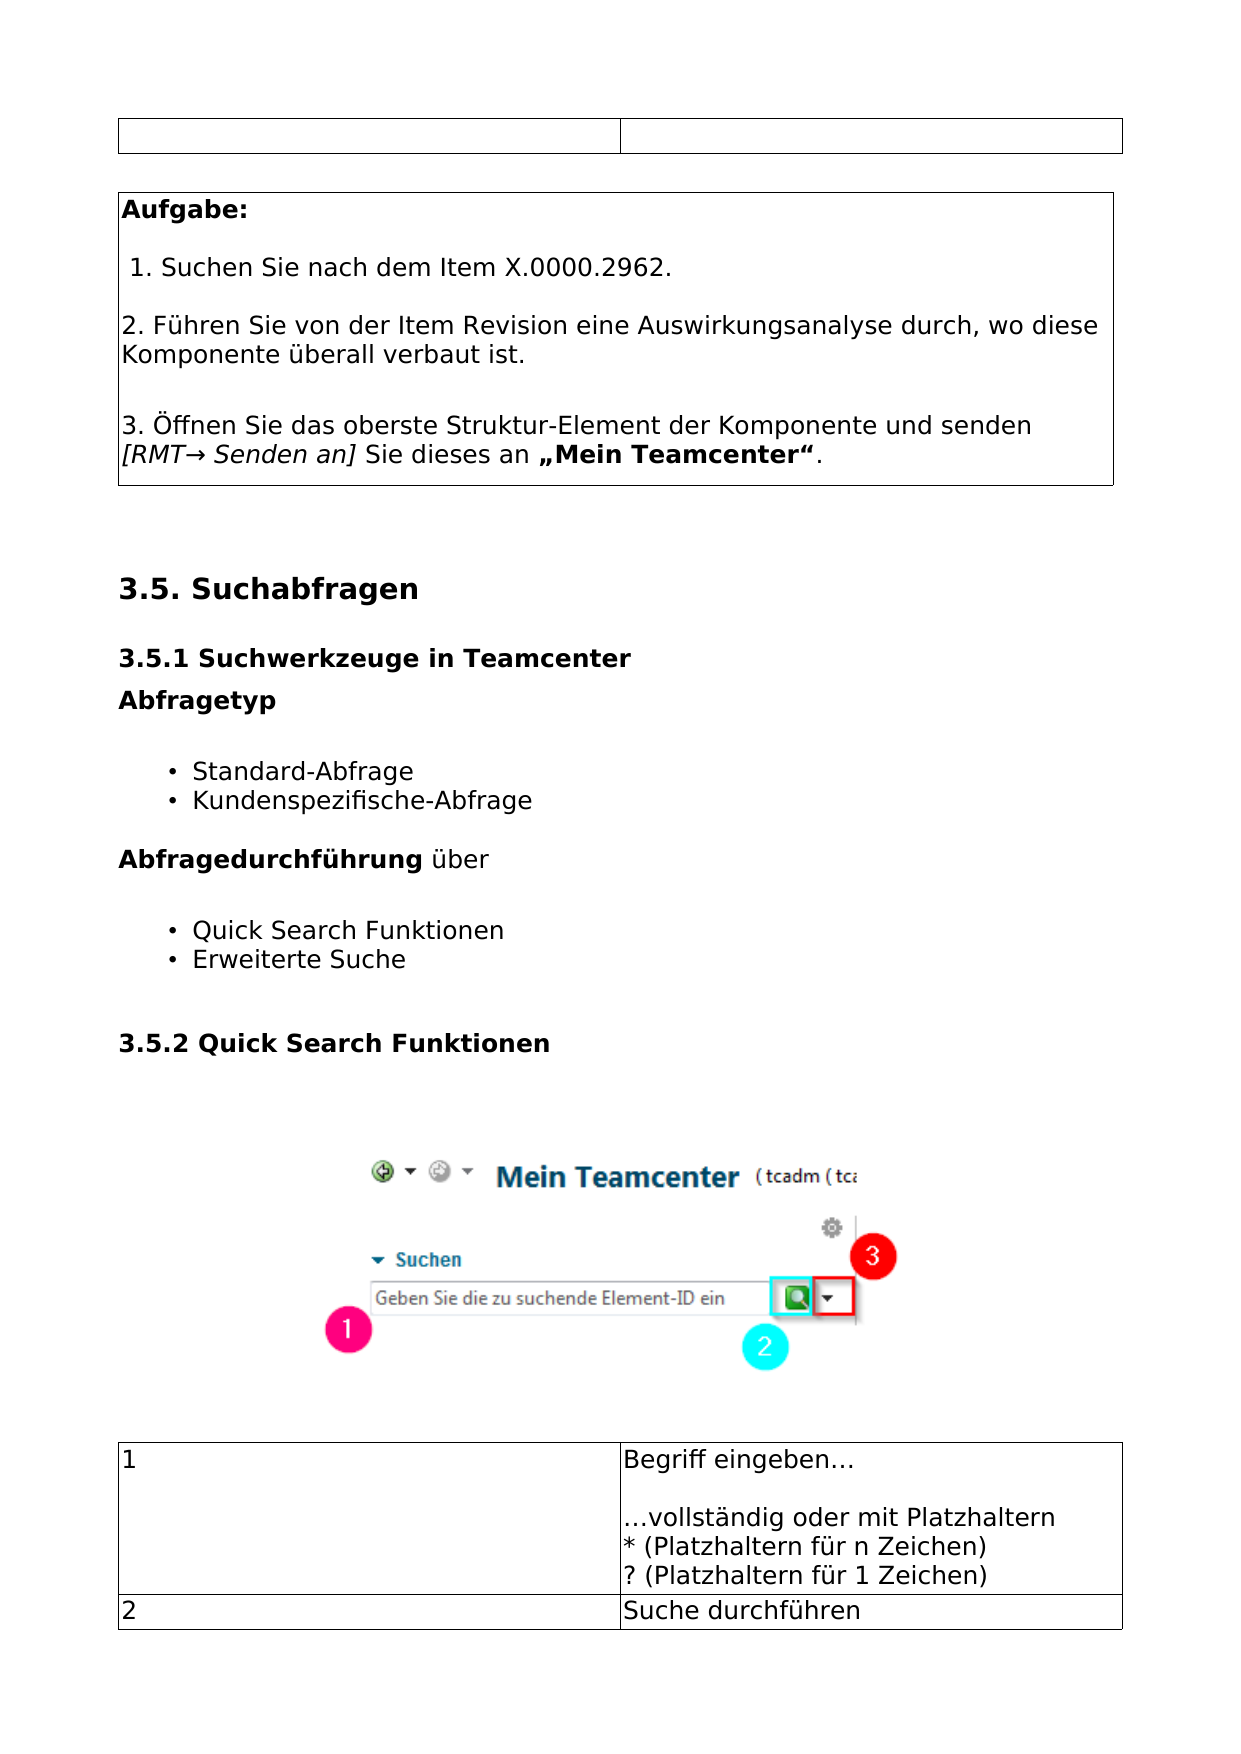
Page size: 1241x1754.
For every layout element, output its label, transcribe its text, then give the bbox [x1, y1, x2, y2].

text Abfragedurchführung über [118, 845, 1122, 874]
list Erweiterte Suche [177, 945, 1122, 974]
list Kundenspezifische-Abfrage [177, 786, 1122, 815]
table_header 1 [119, 1443, 620, 1593]
subtitle 3.5. Suchabfragen [118, 573, 1122, 607]
table_header [119, 119, 620, 153]
list Standard-Abfrage [177, 757, 1122, 786]
table_cell Suche durchführen [621, 1595, 1122, 1629]
table_header Begriff eingeben… …vollständig oder mit Platzhaltern * (Platzhaltern für n Zeichen) ? (Platzhaltern für 1 Zeichen) [621, 1443, 1122, 1593]
subtitle 3.5.2 Quick Search Funktionen [118, 1029, 1122, 1058]
subtitle 3.5.1 Suchwerkzeuge in Teamcenter [118, 644, 1122, 673]
table_header Aufgabe: 1. Suchen Sie nach dem Item X.0000.2962. 2. Führen Sie von der Item Revision eine Auswirkungsanalyse durch, wo diese Komponente überall verbaut ist. 3. Öffnen Sie das oberste Struktur-Element der Komponente und senden [RMT→ Senden an] Sie dieses an „Mein Teamcenter“. [119, 193, 1113, 485]
picture [307, 1070, 933, 1386]
list Quick Search Funktionen [177, 916, 1122, 945]
text Abfragetyp [118, 686, 1122, 715]
table_header [621, 119, 1122, 153]
table_cell 2 [119, 1595, 620, 1629]
